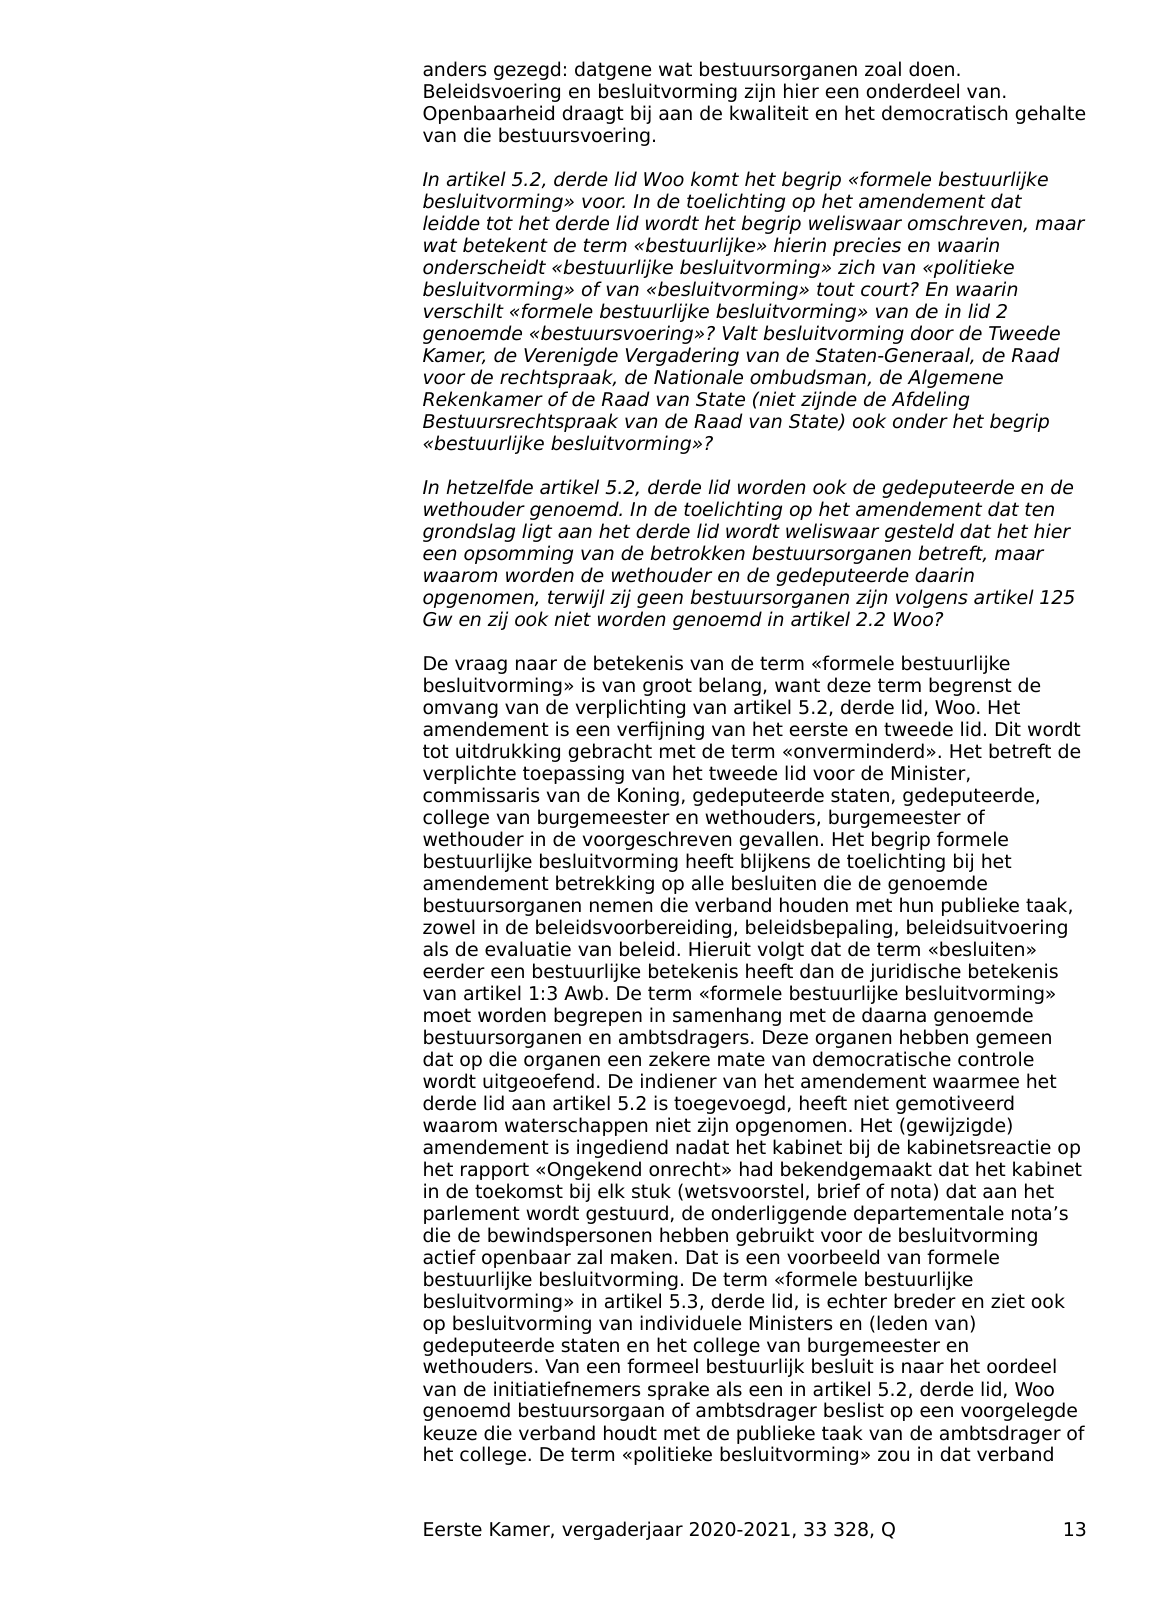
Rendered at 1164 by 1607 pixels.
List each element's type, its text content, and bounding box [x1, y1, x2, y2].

text In artikel 5.2, derde lid Woo komt het begrip «formele bestuurlijke besluitvorming» voor. In de toelichting op het amendement dat leidde tot het derde lid wordt het begrip weliswaar omschreven, maar wat betekent de term «bestuurlijke» hierin precies en waarin onderscheidt «bestuurlijke besluitvorming» zich van «politieke besluitvorming» of van «besluitvorming» tout court? En waarin verschilt «formele bestuurlijke besluitvorming» van de in lid 2 genoemde «bestuursvoering»? Valt besluitvorming door de Tweede Kamer, de Verenigde Vergadering van de Staten-Generaal, de Raad voor de rechtspraak, de Nationale ombudsman, de Algemene Rekenkamer of de Raad van State (niet zijnde de Afdeling Bestuursrechtspraak van de Raad van State) ook onder het begrip «bestuurlijke besluitvorming»? [422, 169, 1087, 455]
text De vraag naar de betekenis van de term «formele bestuurlijke besluitvorming» is van groot belang, want deze term begrenst de omvang van de verplichting van artikel 5.2, derde lid, Woo. Het amendement is een verfijning van het eerste en tweede lid. Dit wordt tot uitdrukking gebracht met de term «onverminderd». Het betreft de verplichte toepassing van het tweede lid voor de Minister, commissaris van de Koning, gedeputeerde staten, gedeputeerde, college van burgemeester en wethouders, burgemeester of wethouder in de voorgeschreven gevallen. Het begrip formele bestuurlijke besluitvorming heeft blijkens de toelichting bij het amendement betrekking op alle besluiten die de genoemde bestuursorganen nemen die verband houden met hun publieke taak, zowel in de beleidsvoorbereiding, beleidsbepaling, beleidsuitvoering als de evaluatie van beleid. Hieruit volgt dat de term «besluiten» eerder een bestuurlijke betekenis heeft dan de juridische betekenis van artikel 1:3 Awb. De term «formele bestuurlijke besluitvorming» moet worden begrepen in samenhang met de daarna genoemde bestuursorganen en ambtsdragers. Deze organen hebben gemeen dat op die organen een zekere mate van democratische controle wordt uitgeoefend. De indiener van het amendement waarmee het derde lid aan artikel 5.2 is toegevoegd, heeft niet gemotiveerd waarom waterschappen niet zijn opgenomen. Het (gewijzigde) amendement is ingediend nadat het kabinet bij de kabinetsreactie op het rapport «Ongekend onrecht» had bekendgemaakt dat het kabinet in de toekomst bij elk stuk (wetsvoorstel, brief of nota) dat aan het parlement wordt gestuurd, de onderliggende departementale nota’s die de bewindspersonen hebben gebruikt voor de besluitvorming actief openbaar zal maken. Dat is een voorbeeld van formele bestuurlijke besluitvorming. De term «formele bestuurlijke besluitvorming» in artikel 5.3, derde lid, is echter breder en ziet ook op besluitvorming van individuele Ministers en (leden van) gedeputeerde staten en het college van burgemeester en wethouders. Van een formeel bestuurlijk besluit is naar het oordeel van de initiatiefnemers sprake als een in artikel 5.2, derde lid, Woo genoemd bestuursorgaan of ambtsdrager beslist op een voorgelegde keuze die verband houdt met de publieke taak van de ambtsdrager of het college. De term «politieke besluitvorming» zou in dat verband [422, 653, 1087, 1466]
text anders gezegd: datgene wat bestuursorganen zoal doen. Beleidsvoering en besluitvorming zijn hier een onderdeel van. Openbaarheid draagt bij aan de kwaliteit en het democratisch gehalte van die bestuursvoering. [422, 59, 1087, 147]
text In hetzelfde artikel 5.2, derde lid worden ook de gedeputeerde en de wethouder genoemd. In de toelichting op het amendement dat ten grondslag ligt aan het derde lid wordt weliswaar gesteld dat het hier een opsomming van de betrokken bestuursorganen betreft, maar waarom worden de wethouder en de gedeputeerde daarin opgenomen, terwijl zij geen bestuursorganen zijn volgens artikel 125 Gw en zij ook niet worden genoemd in artikel 2.2 Woo? [422, 477, 1087, 631]
